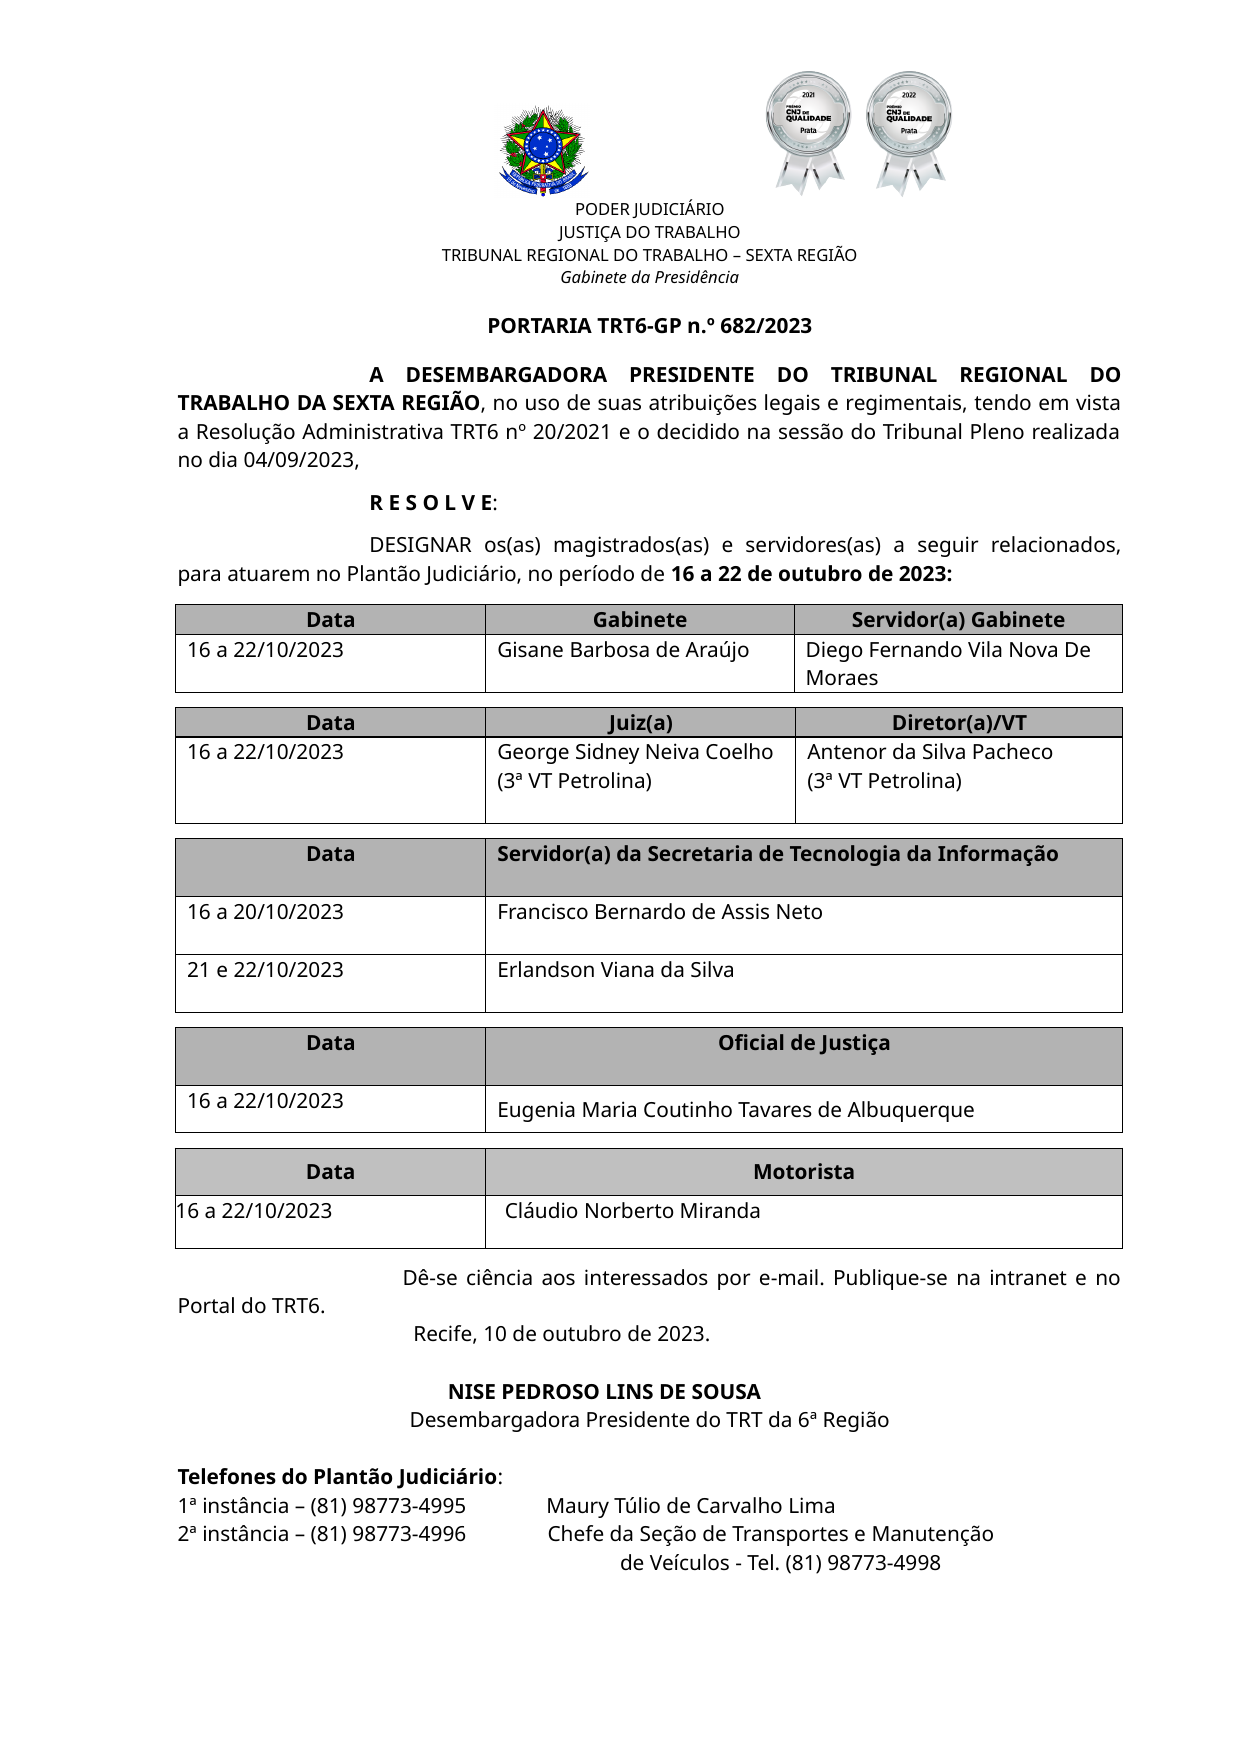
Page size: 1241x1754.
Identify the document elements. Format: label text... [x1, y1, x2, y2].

table_cell Antenor da Silva Pacheco (3ª VT Petrolina) [796, 738, 1122, 823]
picture [494, 103, 590, 198]
table_header Juiz(a) [486, 708, 795, 736]
table_cell 16 a 22/10/2023 [176, 1196, 485, 1247]
text de Veículos - Tel. (81) 98773-4998 [177, 1548, 1122, 1576]
table_header Servidor(a) Gabinete [795, 605, 1122, 634]
table_header Data [176, 1028, 485, 1085]
table_header Data [176, 1149, 485, 1195]
table_header Diretor(a)/VT [796, 708, 1122, 736]
text NISE PEDROSO LINS DE SOUSA [177, 1377, 1032, 1405]
text Desembargadora Presidente do TRT da 6ª Região [177, 1405, 1122, 1434]
text A DESEMBARGADORA PRESIDENTE DO TRIBUNAL REGIONAL DO TRABALHO DA SEXTA REGIÃO, no uso de suas atribuições legais e regimentais, tendo em vista a Resolução Administrativa TRT6 nº 20/2021 e o decidido na sessão do Tribunal Pleno realizada no dia 04/09/2023, [177, 360, 1122, 474]
text 2ª instância – (81) 98773-4996 Chefe da Seção de Transportes e Manutenção [177, 1519, 1122, 1548]
text Recife, 10 de outubro de 2023. [177, 1319, 1122, 1348]
table_cell 16 a 22/10/2023 [176, 738, 485, 823]
table_header Gabinete [486, 605, 794, 634]
table_header Oficial de Justiça [486, 1028, 1122, 1085]
table_cell Diego Fernando Vila Nova De Moraes [795, 635, 1122, 692]
text 1ª instância – (81) 98773-4995 Maury Túlio de Carvalho Lima [177, 1491, 1122, 1519]
table_cell 16 a 22/10/2023 [176, 1086, 485, 1132]
table_cell Erlandson Viana da Silva [486, 955, 1122, 1012]
table_header Motorista [486, 1149, 1122, 1195]
table_header Data [176, 839, 485, 896]
table_header Data [176, 605, 485, 634]
text PORTARIA TRT6-GP n.º 682/2023 [177, 312, 1122, 340]
table_cell George Sidney Neiva Coelho (3ª VT Petrolina) [486, 738, 795, 823]
table_cell Eugenia Maria Coutinho Tavares de Albuquerque [486, 1086, 1122, 1132]
table_cell Francisco Bernardo de Assis Neto [486, 897, 1122, 954]
table_header Data [176, 708, 485, 736]
text R E S O L V E: [233, 488, 1122, 516]
table_cell Gisane Barbosa de Araújo [486, 635, 794, 692]
table_cell 16 a 20/10/2023 [176, 897, 485, 954]
table_header Servidor(a) da Secretaria de Tecnologia da Informação [486, 839, 1122, 896]
text Telefones do Plantão Judiciário: [177, 1462, 1122, 1491]
table_cell 16 a 22/10/2023 [176, 635, 485, 692]
table_cell Cláudio Norberto Miranda [486, 1196, 1122, 1247]
table_cell 21 e 22/10/2023 [176, 955, 485, 1012]
picture [746, 71, 953, 198]
text DESIGNAR os(as) magistrados(as) e servidores(as) a seguir relacionados, para atuarem no Plantão Judiciário, no período de 16 a 22 de outubro de 2023: [177, 530, 1122, 587]
text Dê-se ciência aos interessados por e-mail. Publique-se na intranet e no Portal do TRT6. [177, 1263, 1122, 1319]
